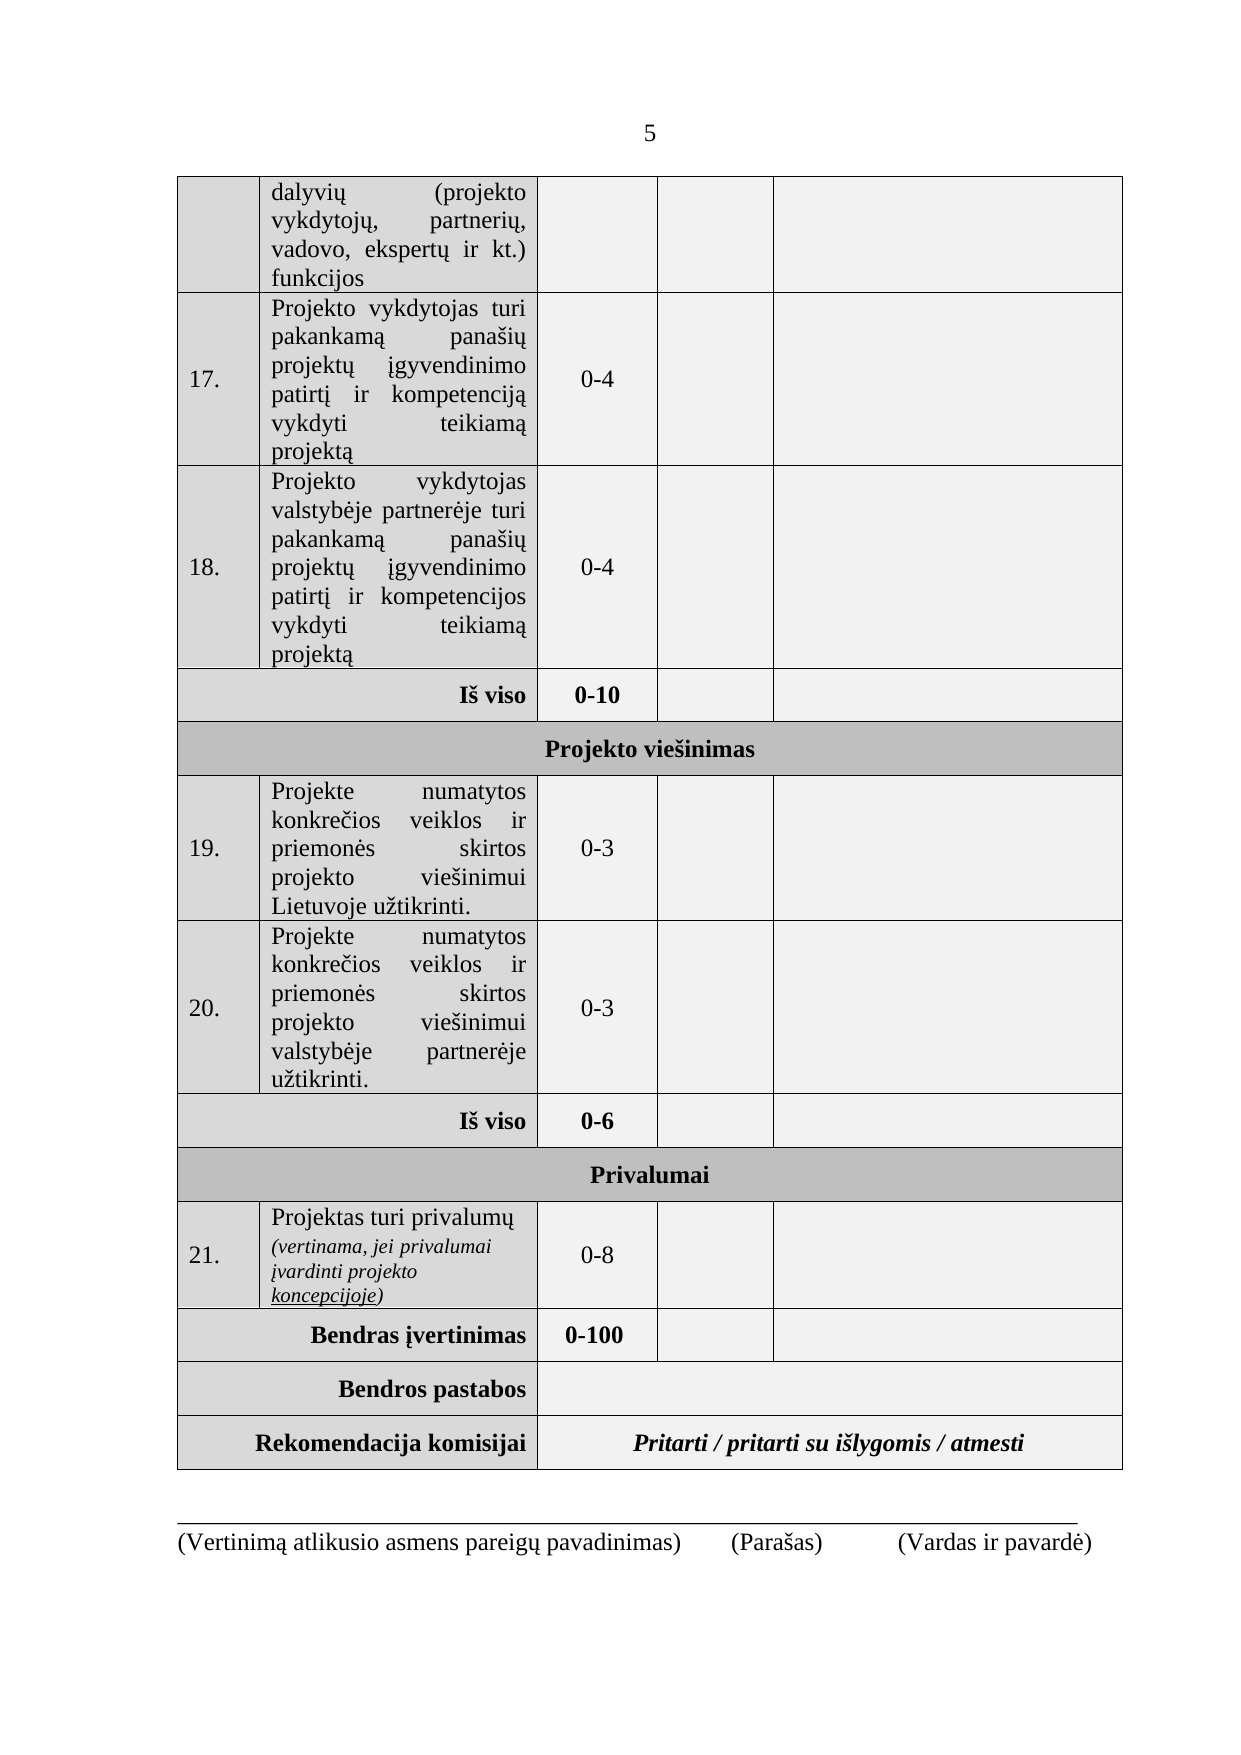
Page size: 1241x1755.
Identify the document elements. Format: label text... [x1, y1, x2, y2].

table_cell Iš viso [178, 669, 537, 721]
table_cell 0-10 [538, 669, 657, 721]
table_cell [658, 466, 773, 667]
table_cell [774, 293, 1122, 465]
table_cell 20. [178, 921, 259, 1093]
table_cell [538, 1362, 1122, 1415]
text (Vertinimą atlikusio asmens pareigų pavadinimas) (Parašas) (Vardas ir pavardė) [177, 1527, 1122, 1556]
table_cell 19. [178, 776, 259, 920]
table_cell 0-6 [538, 1094, 657, 1147]
table_cell [658, 293, 773, 465]
table_cell 0-4 [538, 466, 657, 667]
table_cell [658, 1309, 773, 1361]
table_cell Projekte numatytos konkrečios veiklos ir priemonės skirtos projekto viešinimui valstybėje partnerėje užtikrinti. [260, 921, 537, 1093]
table_cell [774, 466, 1122, 667]
table_cell [658, 177, 773, 292]
table_cell [774, 776, 1122, 920]
table_cell Rekomendacija komisijai [178, 1416, 537, 1469]
table_cell [178, 177, 259, 292]
table_cell [774, 669, 1122, 721]
table_cell Projekto viešinimas [178, 722, 1122, 775]
table_cell Iš viso [178, 1094, 537, 1147]
table_cell 0-100 [538, 1309, 657, 1361]
table_cell dalyvių (projekto vykdytojų, partnerių, vadovo, ekspertų ir kt.) funkcijos [260, 177, 537, 292]
table_cell [774, 1094, 1122, 1147]
table_cell [774, 1202, 1122, 1307]
table_cell 0-3 [538, 921, 657, 1093]
table_cell [658, 1094, 773, 1147]
table_cell 21. [178, 1202, 259, 1307]
table_cell [774, 921, 1122, 1093]
table_cell Bendras įvertinimas [178, 1309, 537, 1361]
table_cell 0-3 [538, 776, 657, 920]
table_cell Projektas turi privalumų (vertinama, jei privalumai įvardinti projekto koncepcijoje) [260, 1202, 537, 1307]
table_cell [538, 177, 657, 292]
table_cell 0-8 [538, 1202, 657, 1307]
table_cell Privalumai [178, 1148, 1122, 1201]
table_cell 18. [178, 466, 259, 667]
table_cell Projekte numatytos konkrečios veiklos ir priemonės skirtos projekto viešinimui Lietuvoje užtikrinti. [260, 776, 537, 920]
table_cell [658, 921, 773, 1093]
table_cell [658, 669, 773, 721]
table_cell Projekto vykdytojas valstybėje partnerėje turi pakankamą panašių projektų įgyvendinimo patirtį ir kompetencijos vykdyti teikiamą projektą [260, 466, 537, 667]
table_cell Projekto vykdytojas turi pakankamą panašių projektų įgyvendinimo patirtį ir kompetenciją vykdyti teikiamą projektą [260, 293, 537, 465]
table_cell Bendros pastabos [178, 1362, 537, 1415]
table_cell 0-4 [538, 293, 657, 465]
table_cell [658, 776, 773, 920]
table_cell [774, 1309, 1122, 1361]
table_cell [658, 1202, 773, 1307]
text ________________________________________________________________________ [177, 1498, 1122, 1527]
table_cell [774, 177, 1122, 292]
table_cell 17. [178, 293, 259, 465]
table_cell Pritarti / pritarti su išlygomis / atmesti [538, 1416, 1122, 1469]
